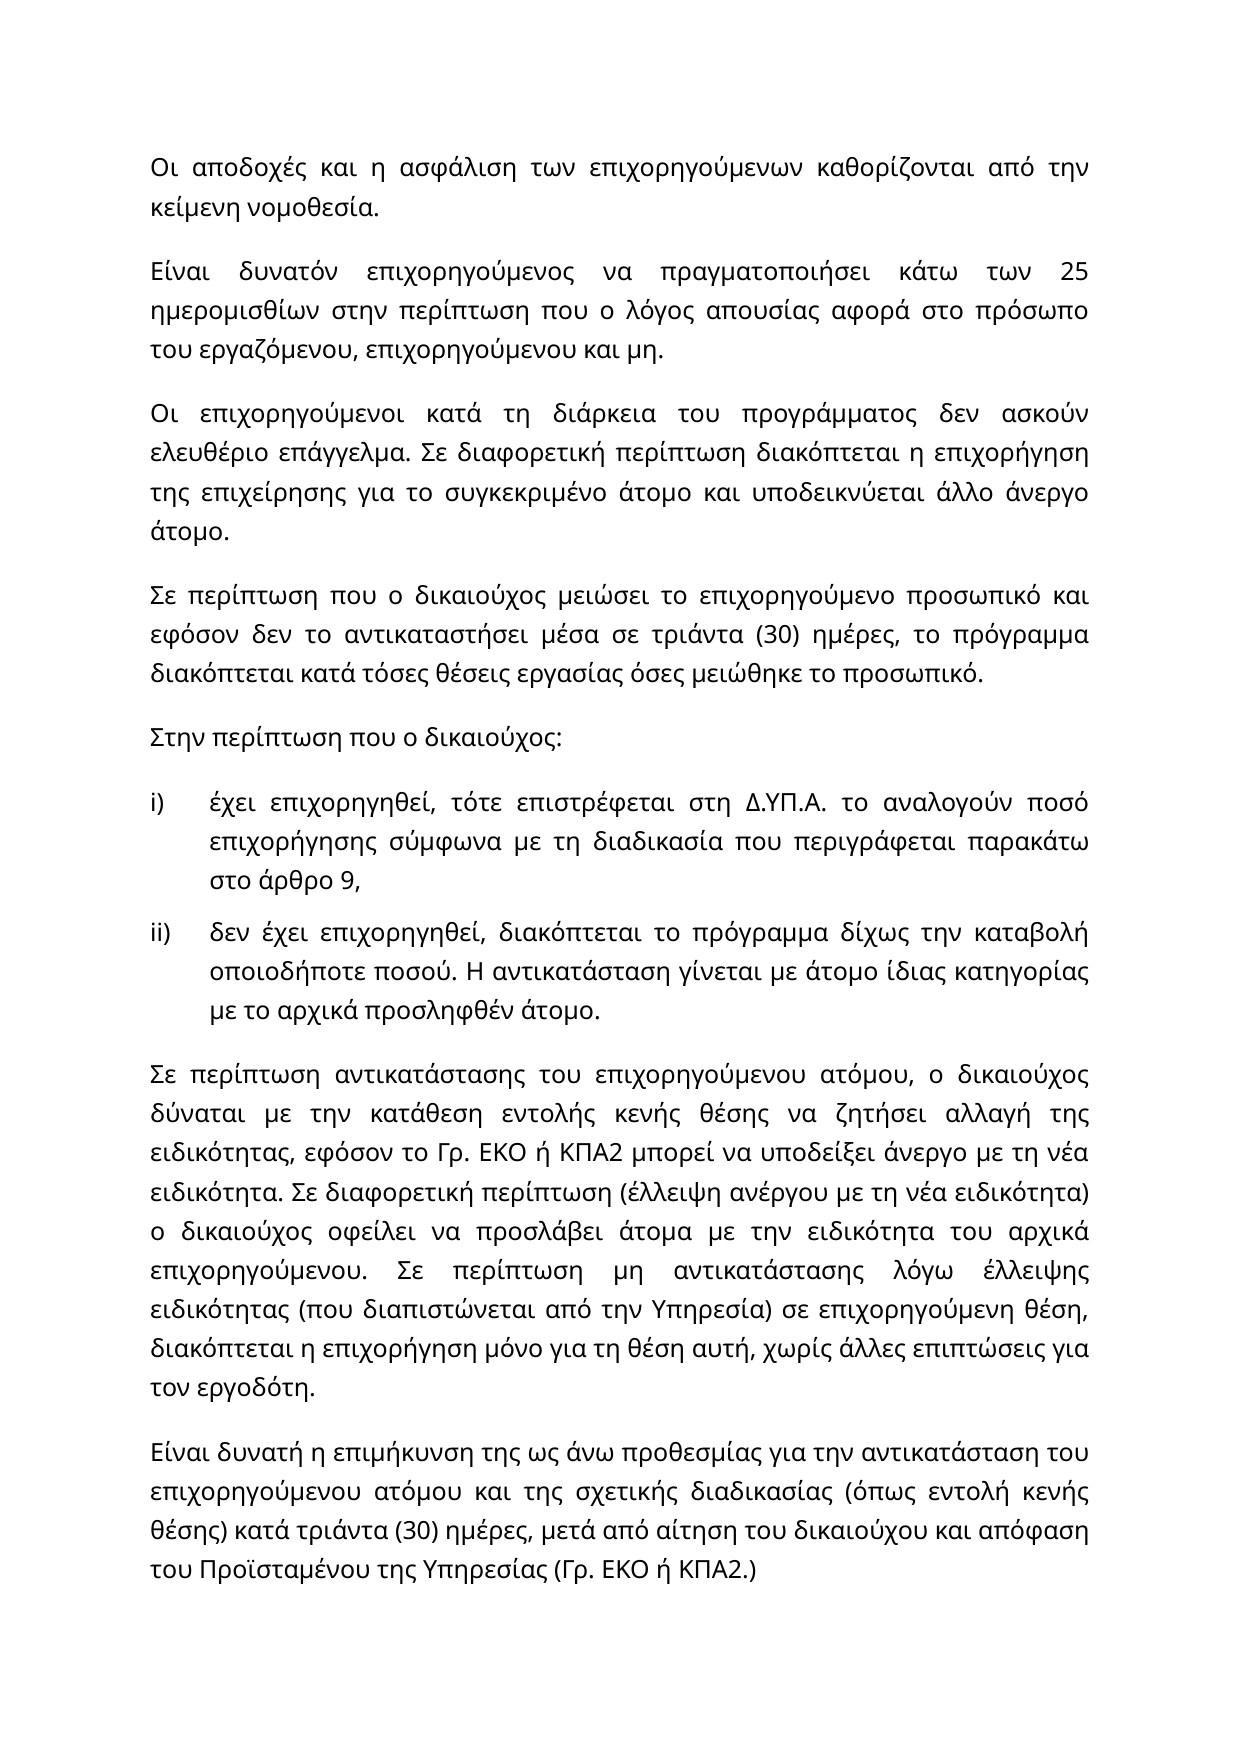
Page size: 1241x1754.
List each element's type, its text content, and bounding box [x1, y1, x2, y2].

text Οι αποδοχές και η ασφάλιση των επιχορηγούμενων καθορίζονται από την κείμενη νομοθεσία. [150, 150, 1090, 223]
list ii) δεν έχει επιχορηγηθεί, διακόπτεται το πρόγραμμα δίχως την καταβολή οποιοδήποτε ποσού. Η αντικατάσταση γίνεται με άτομο ίδιας κατηγορίας με το αρχικά προσληφθέν άτομο. [150, 914, 1090, 1027]
text Σε περίπτωση που ο δικαιούχος μειώσει το επιχορηγούμενο προσωπικό και εφόσον δεν το αντικαταστήσει μέσα σε τριάντα (30) ημέρες, το πρόγραμμα διακόπτεται κατά τόσες θέσεις εργασίας όσες μειώθηκε το προσωπικό. [150, 577, 1090, 690]
text Είναι δυνατή η επιμήκυνση της ως άνω προθεσμίας για την αντικατάσταση του επιχορηγούμενου ατόμου και της σχετικής διαδικασίας (όπως εντολή κενής θέσης) κατά τριάντα (30) ημέρες, μετά από αίτηση του δικαιούχου και απόφαση του Προϊσταμένου της Υπηρεσίας (Γρ. ΕΚΟ ή ΚΠΑ2.) [150, 1434, 1090, 1586]
text Σε περίπτωση αντικατάστασης του επιχορηγούμενου ατόμου, ο δικαιούχος δύναται με την κατάθεση εντολής κενής θέσης να ζητήσει αλλαγή της ειδικότητας, εφόσον το Γρ. ΕΚΟ ή ΚΠΑ2 μπορεί να υποδείξει άνεργο με τη νέα ειδικότητα. Σε διαφορετική περίπτωση (έλλειψη ανέργου με τη νέα ειδικότητα) ο δικαιούχος οφείλει να προσλάβει άτομα με την ειδικότητα του αρχικά επιχορηγούμενου. Σε περίπτωση μη αντικατάστασης λόγω έλλειψης ειδικότητας (που διαπιστώνεται από την Υπηρεσία) σε επιχορηγούμενη θέση, διακόπτεται η επιχορήγηση μόνο για τη θέση αυτή, χωρίς άλλες επιπτώσεις για τον εργοδότη. [150, 1057, 1090, 1404]
list i) έχει επιχορηγηθεί, τότε επιστρέφεται στη Δ.ΥΠ.Α. το αναλογούν ποσό επιχορήγησης σύμφωνα με τη διαδικασία που περιγράφεται παρακάτω στο άρθρο 9, [150, 784, 1090, 897]
text Στην περίπτωση που ο δικαιούχος: [150, 720, 1090, 754]
text Οι επιχορηγούμενοι κατά τη διάρκεια του προγράμματος δεν ασκούν ελευθέριο επάγγελμα. Σε διαφορετική περίπτωση διακόπτεται η επιχορήγηση της επιχείρησης για το συγκεκριμένο άτομο και υποδεικνύεται άλλο άνεργο άτομο. [150, 396, 1090, 547]
text Είναι δυνατόν επιχορηγούμενος να πραγματοποιήσει κάτω των 25 ημερομισθίων στην περίπτωση που ο λόγος απουσίας αφορά στο πρόσωπο του εργαζόμενου, επιχορηγούμενου και μη. [150, 253, 1090, 366]
